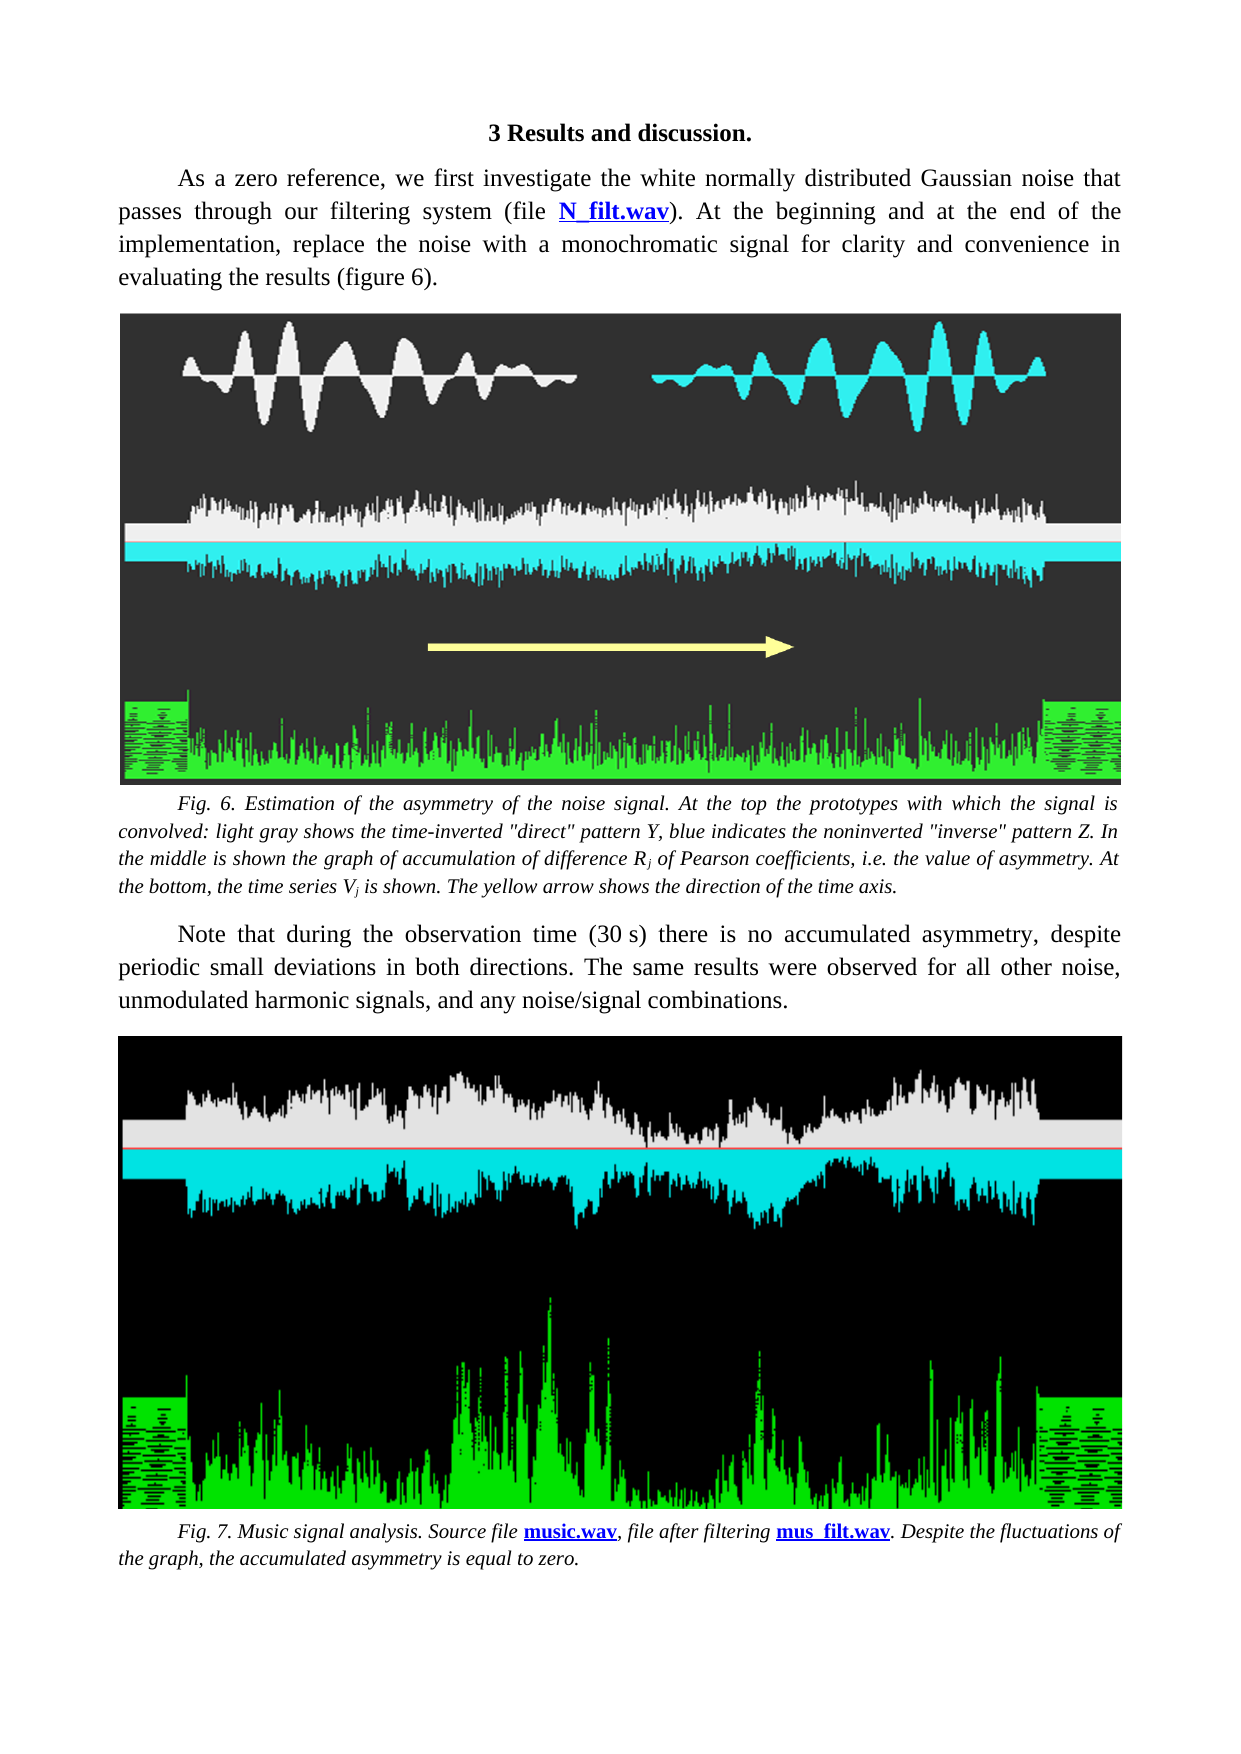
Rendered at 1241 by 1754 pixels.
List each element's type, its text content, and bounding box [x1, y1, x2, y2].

picture [118, 312, 1123, 786]
picture [118, 1036, 1123, 1509]
text Fig. 7. Music signal analysis. Source file music.wav, file after filtering mus_filt.wav. Despite the fluctuations of the graph, the accumulated asymmetry is equal to zero. [118, 1518, 1122, 1570]
text Fig. 6. Estimation of the asymmetry of the noise signal. At the top the prototypes with which the signal is convolved: light gray shows the time-inverted "direct" pattern Y, blue indicates the noninverted "inverse" pattern Z. In the middle is shown the graph of accumulation of difference Rj of Pearson coefficients, i.e. the value of asymmetry. At the bottom, the time series Vj is shown. The yellow arrow shows the direction of the time axis. [118, 791, 1122, 898]
text As a zero reference, we first investigate the white normally distributed Gaussian noise that passes through our filtering system (file N_filt.wav). At the beginning and at the end of the implementation, replace the noise with a monochromatic signal for clarity and convenience in evaluating the results (figure 6). [118, 163, 1122, 291]
text 3 Results and discussion. [118, 118, 1122, 147]
text Note that during the observation time (30 s) there is no accumulated asymmetry, despite periodic small deviations in both directions. The same results were observed for all other noise, unmodulated harmonic signals, and any noise/signal combinations. [118, 919, 1122, 1014]
